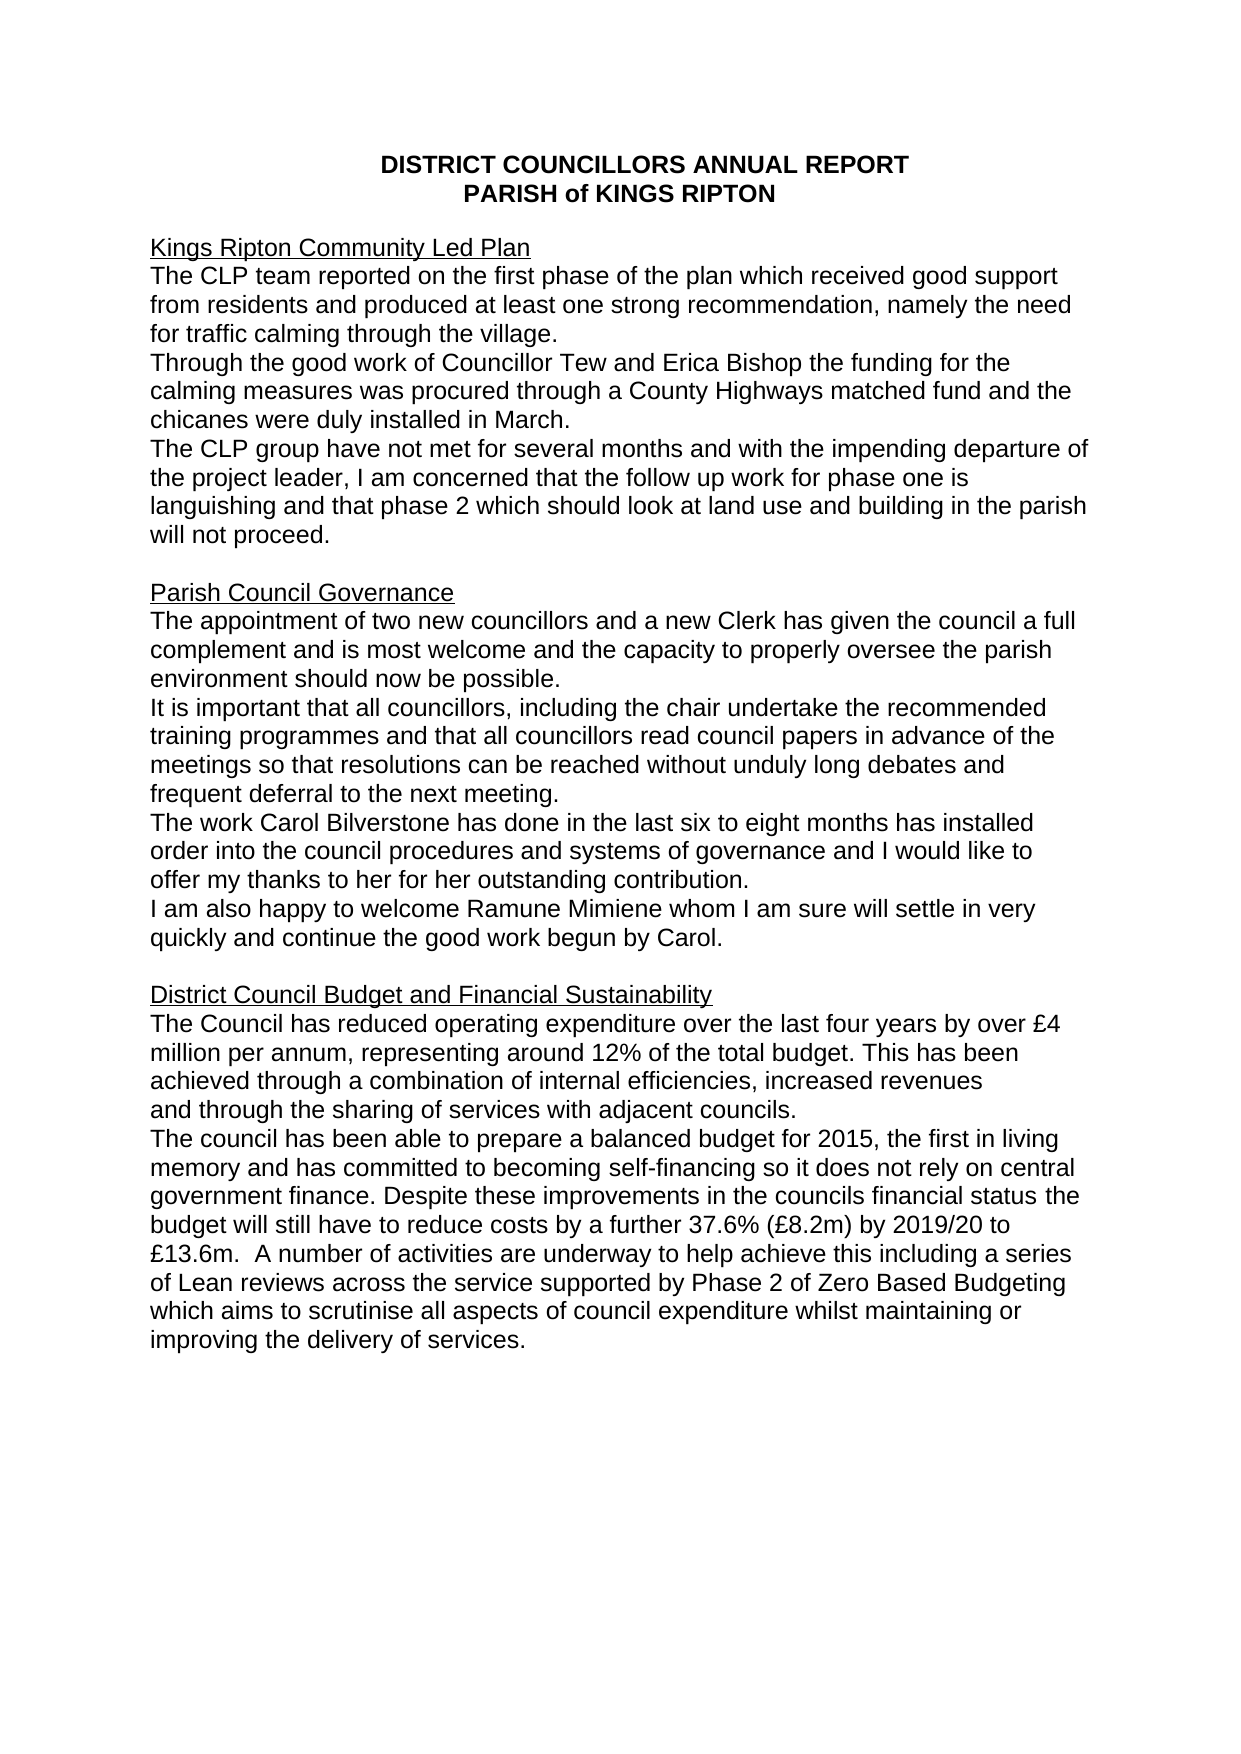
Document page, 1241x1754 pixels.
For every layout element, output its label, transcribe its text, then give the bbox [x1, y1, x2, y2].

text The CLP team reported on the first phase of the plan which received good support from residents and produced at least one strong recommendation, namely the need for traffic calming through the village. [150, 261, 1090, 347]
text The CLP group have not met for several months and with the impending departure of the project leader, I am concerned that the follow up work for phase one is languishing and that phase 2 which should look at land use and building in the parish will not proceed. [150, 434, 1090, 549]
text It is important that all councillors, including the chair undertake the recommended training programmes and that all councillors read council papers in advance of the meetings so that resolutions can be reached without unduly long debates and frequent deferral to the next meeting. [150, 692, 1090, 807]
text Kings Ripton Community Led Plan [150, 232, 1090, 261]
text I am also happy to welcome Ramune Mimiene whom I am sure will settle in very quickly and continue the good work begun by Carol. [150, 894, 1090, 951]
text The Council has reduced operating expenditure over the last four years by over £4 million per annum, representing around 12% of the total budget. This has been achieved through a combination of internal efficiencies, increased revenues and through the sharing of services with adjacent councils. [150, 1009, 1090, 1124]
text The appointment of two new councillors and a new Clerk has given the council a full complement and is most welcome and the capacity to properly oversee the parish environment should now be possible. [150, 606, 1090, 692]
text Through the good work of Councillor Tew and Erica Bishop the funding for the calming measures was procured through a County Highways matched fund and the chicanes were duly installed in March. [150, 347, 1090, 434]
text DISTRICT COUNCILLORS ANNUAL REPORT PARISH of KINGS RIPTON [150, 150, 1090, 207]
text Parish Council Governance [150, 577, 1090, 606]
text The work Carol Bilverstone has done in the last six to eight months has installed order into the council procedures and systems of governance and I would like to offer my thanks to her for her outstanding contribution. [150, 807, 1090, 894]
text District Council Budget and Financial Sustainability [150, 980, 1090, 1009]
text The council has been able to prepare a balanced budget for 2015, the first in living memory and has committed to becoming self-financing so it does not rely on central government finance. Despite these improvements in the councils financial status the budget will still have to reduce costs by a further 37.6% (£8.2m) by 2019/20 to £13.6m. A number of activities are underway to help achieve this including a series of Lean reviews across the service supported by Phase 2 of Zero Based Budgeting which aims to scrutinise all aspects of council expenditure whilst maintaining or improving the delivery of services. [150, 1124, 1090, 1354]
